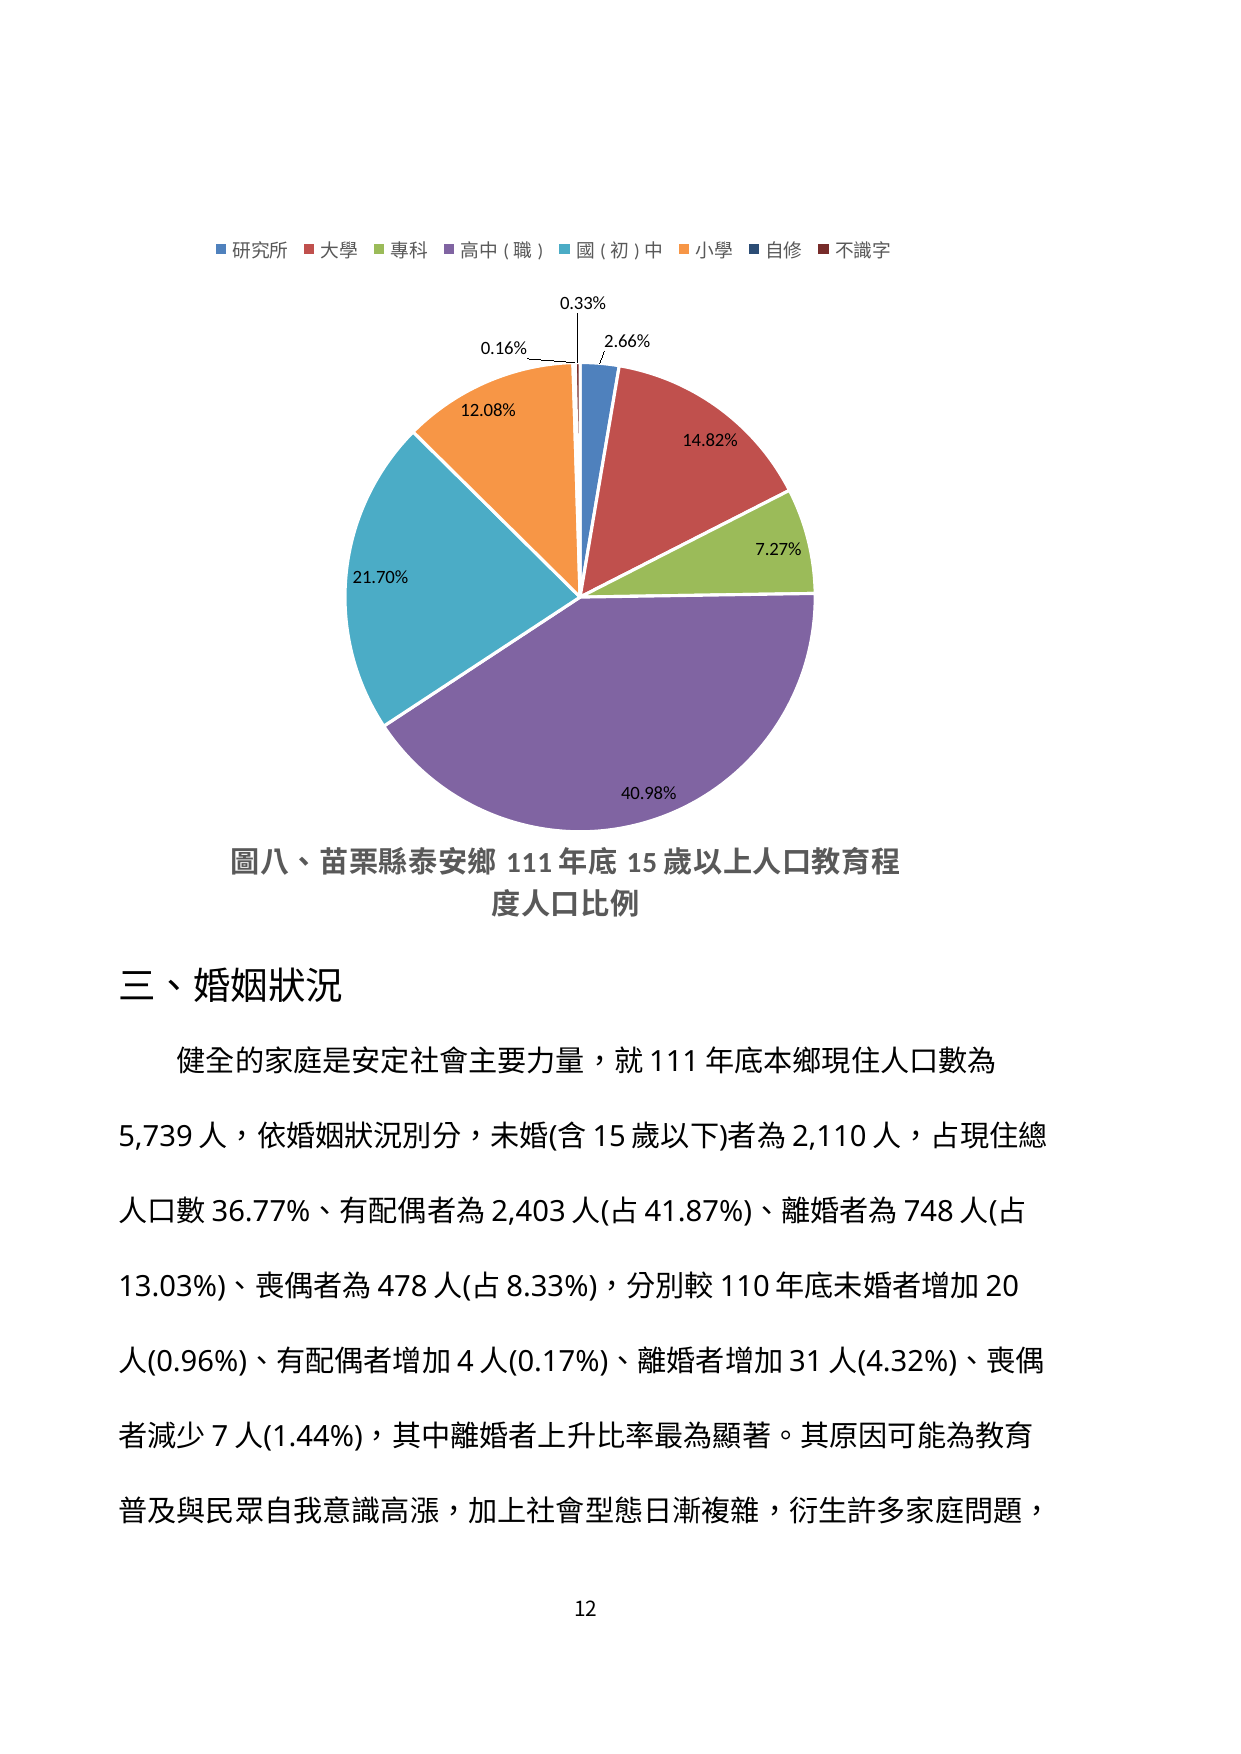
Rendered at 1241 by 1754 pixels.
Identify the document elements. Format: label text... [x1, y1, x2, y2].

text 健全的家庭是安定社會主要力量，就111年底本鄉現住人口數為5,739人，依婚姻狀況別分，未婚(含15歲以下)者為2,110人，占現住總人口數36.77%、有配偶者為2,403人(占41.87%)、離婚者為748人(占13.03%)、喪偶者為478人(占8.33%)，分別較110年底未婚者增加20人(0.96%)、有配偶者增加4人(0.17%)、離婚者增加31人(4.32%)、喪偶者減少7人(1.44%)，其中離婚者上升比率最為顯著。其原因可能為教育普及與民眾自我意識高漲，加上社會型態日漸複雜，衍生許多家庭問題， [118, 1021, 1053, 1546]
text 三、婚姻狀況 [118, 946, 1053, 1021]
